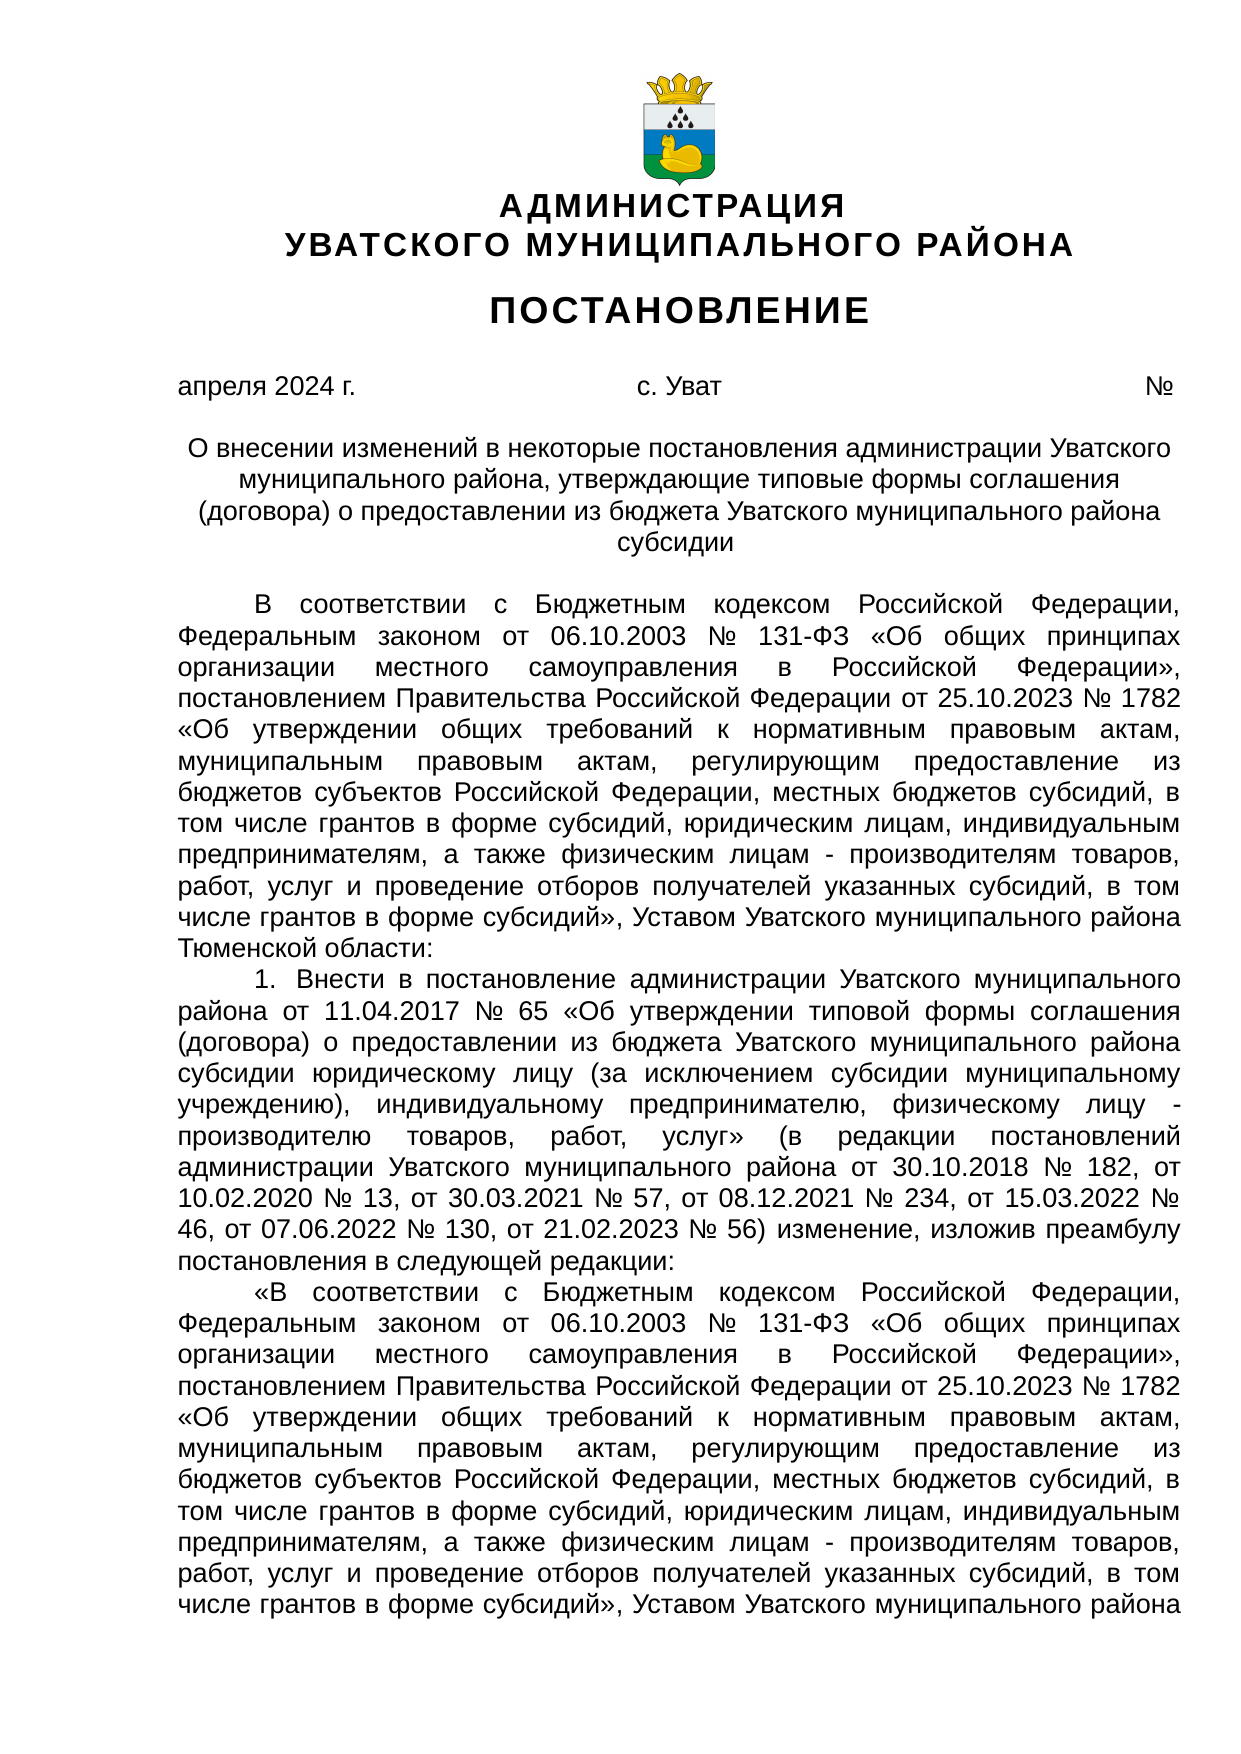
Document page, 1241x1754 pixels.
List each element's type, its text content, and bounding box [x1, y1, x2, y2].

text Администрация Уватского муниципального района [177, 186, 1181, 263]
picture [643, 73, 715, 187]
list Внести в постановление администрации Уватского муниципального района от 11.04.2017 № 65 «Об утверждении типовой формы соглашения (договора) о предоставлении из бюджета Уватского муниципального района субсидии юридическому лицу (за исключением субсидии муниципальному учреждению), индивидуальному предпринимателю, физическому лицу - производителю товаров, работ, услуг» (в редакции постановлений администрации Уватского муниципального района от 30.10.2018 № 182, от 10.02.2020 № 13, от 30.03.2021 № 57, от 08.12.2021 № 234, от 15.03.2022 № 46, от 07.06.2022 № 130, от 21.02.2023 № 56) изменение, изложив преамбулу постановления в следующей редакции: [177, 963, 1181, 1276]
text «В соответствии с Бюджетным кодексом Российской Федерации, Федеральным законом от 06.10.2003 № 131-ФЗ «Об общих принципах организации местного самоуправления в Российской Федерации», постановлением Правительства Российской Федерации от 25.10.2023 № 1782 «Об утверждении общих требований к нормативным правовым актам, муниципальным правовым актам, регулирующим предоставление из бюджетов субъектов Российской Федерации, местных бюджетов субсидий, в том числе грантов в форме субсидий, юридическим лицам, индивидуальным предпринимателям, а также физическим лицам - производителям товаров, работ, услуг и проведение отборов получателей указанных субсидий, в том числе грантов в форме субсидий», Уставом Уватского муниципального района [177, 1276, 1181, 1620]
text апреля 2024 г. с. Уват № [177, 370, 1181, 401]
text Постановление [177, 288, 1181, 331]
text В соответствии с Бюджетным кодексом Российской Федерации, Федеральным законом от 06.10.2003 № 131-ФЗ «Об общих принципах организации местного самоуправления в Российской Федерации», постановлением Правительства Российской Федерации от 25.10.2023 № 1782 «Об утверждении общих требований к нормативным правовым актам, муниципальным правовым актам, регулирующим предоставление из бюджетов субъектов Российской Федерации, местных бюджетов субсидий, в том числе грантов в форме субсидий, юридическим лицам, индивидуальным предпринимателям, а также физическим лицам - производителям товаров, работ, услуг и проведение отборов получателей указанных субсидий, в том числе грантов в форме субсидий», Уставом Уватского муниципального района Тюменской области: [177, 588, 1181, 963]
text О внесении изменений в некоторые постановления администрации Уватского муниципального района, утверждающие типовые формы соглашения (договора) о предоставлении из бюджета Уватского муниципального района субсидии [177, 432, 1181, 557]
